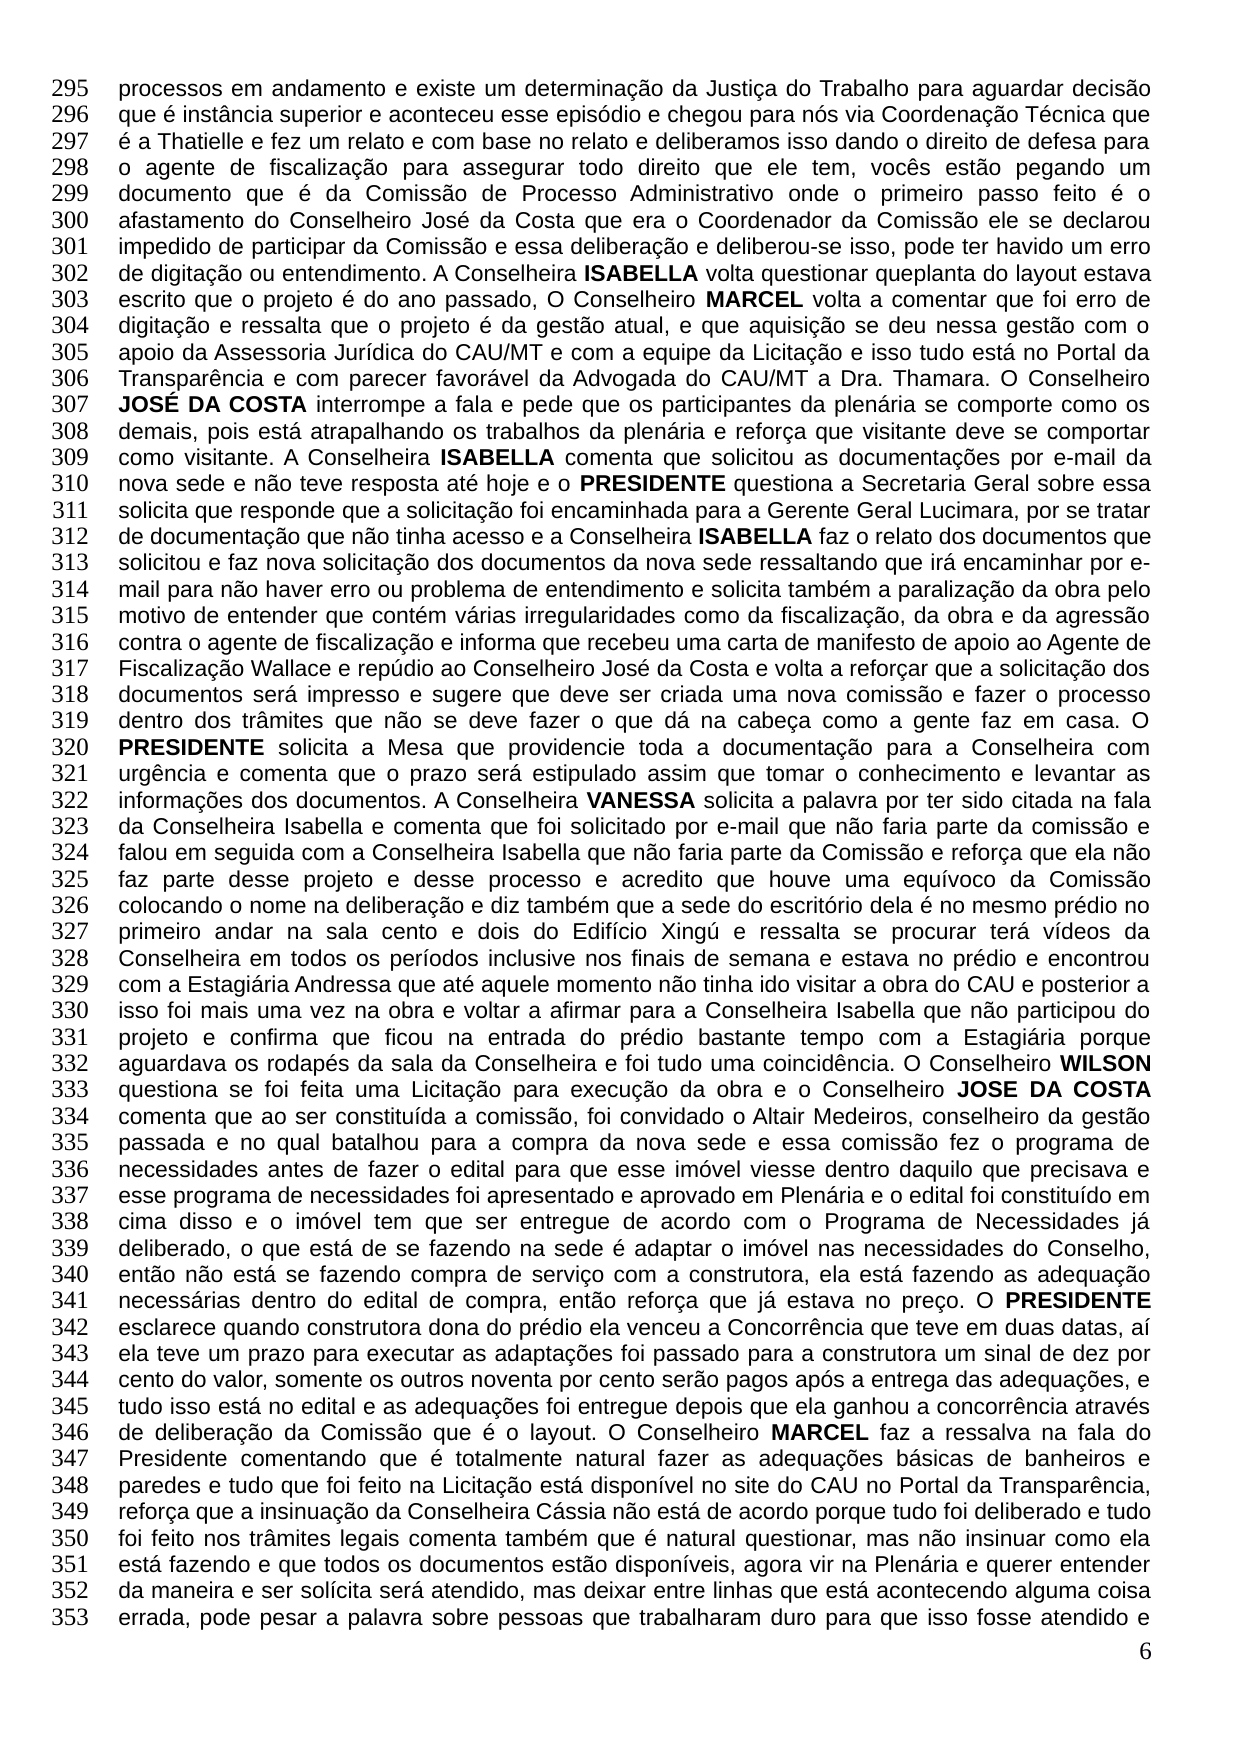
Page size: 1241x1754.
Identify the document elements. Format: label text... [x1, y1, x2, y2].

text processos em andamento e existe um determinação da Justiça do Trabalho para aguardar decisão que é instância superior e aconteceu esse episódio e chegou para nós via Coordenação Técnica que é a Thatielle e fez um relato e com base no relato e deliberamos isso dando o direito de defesa para o agente de fiscalização para assegurar todo direito que ele tem, vocês estão pegando um documento que é da Comissão de Processo Administrativo onde o primeiro passo feito é o afastamento do Conselheiro José da Costa que era o Coordenador da Comissão ele se declarou impedido de participar da Comissão e essa deliberação e deliberou-se isso, pode ter havido um erro de digitação ou entendimento. A Conselheira ISABELLA volta questionar queplanta do layout estava escrito que o projeto é do ano passado, O Conselheiro MARCEL volta a comentar que foi erro de digitação e ressalta que o projeto é da gestão atual, e que aquisição se deu nessa gestão com o apoio da Assessoria Jurídica do CAU/MT e com a equipe da Licitação e isso tudo está no Portal da Transparência e com parecer favorável da Advogada do CAU/MT a Dra. Thamara. O Conselheiro JOSÉ DA COSTA interrompe a fala e pede que os participantes da plenária se comporte como os demais, pois está atrapalhando os trabalhos da plenária e reforça que visitante deve se comportar como visitante. A Conselheira ISABELLA comenta que solicitou as documentações por e-mail da nova sede e não teve resposta até hoje e o PRESIDENTE questiona a Secretaria Geral sobre essa solicita que responde que a solicitação foi encaminhada para a Gerente Geral Lucimara, por se tratar de documentação que não tinha acesso e a Conselheira ISABELLA faz o relato dos documentos que solicitou e faz nova solicitação dos documentos da nova sede ressaltando que irá encaminhar por e-mail para não haver erro ou problema de entendimento e solicita também a paralização da obra pelo motivo de entender que contém várias irregularidades como da fiscalização, da obra e da agressão contra o agente de fiscalização e informa que recebeu uma carta de manifesto de apoio ao Agente de Fiscalização Wallace e repúdio ao Conselheiro José da Costa e volta a reforçar que a solicitação dos documentos será impresso e sugere que deve ser criada uma nova comissão e fazer o processo dentro dos trâmites que não se deve fazer o que dá na cabeça como a gente faz em casa. O PRESIDENTE solicita a Mesa que providencie toda a documentação para a Conselheira com urgência e comenta que o prazo será estipulado assim que tomar o conhecimento e levantar as informações dos documentos. A Conselheira VANESSA solicita a palavra por ter sido citada na fala da Conselheira Isabella e comenta que foi solicitado por e-mail que não faria parte da comissão e falou em seguida com a Conselheira Isabella que não faria parte da Comissão e reforça que ela não faz parte desse projeto e desse processo e acredito que houve uma equívoco da Comissão colocando o nome na deliberação e diz também que a sede do escritório dela é no mesmo prédio no primeiro andar na sala cento e dois do Edifício Xingú e ressalta se procurar terá vídeos da Conselheira em todos os períodos inclusive nos finais de semana e estava no prédio e encontrou com a Estagiária Andressa que até aquele momento não tinha ido visitar a obra do CAU e posterior a isso foi mais uma vez na obra e voltar a afirmar para a Conselheira Isabella que não participou do projeto e confirma que ficou na entrada do prédio bastante tempo com a Estagiária porque aguardava os rodapés da sala da Conselheira e foi tudo uma coincidência. O Conselheiro WILSON questiona se foi feita uma Licitação para execução da obra e o Conselheiro JOSE DA COSTA comenta que ao ser constituída a comissão, foi convidado o Altair Medeiros, conselheiro da gestão passada e no qual batalhou para a compra da nova sede e essa comissão fez o programa de necessidades antes de fazer o edital para que esse imóvel viesse dentro daquilo que precisava e esse programa de necessidades foi apresentado e aprovado em Plenária e o edital foi constituído em cima disso e o imóvel tem que ser entregue de acordo com o Programa de Necessidades já deliberado, o que está de se fazendo na sede é adaptar o imóvel nas necessidades do Conselho, então não está se fazendo compra de serviço com a construtora, ela está fazendo as adequação necessárias dentro do edital de compra, então reforça que já estava no preço. O PRESIDENTE esclarece quando construtora dona do prédio ela venceu a Concorrência que teve em duas datas, aí ela teve um prazo para executar as adaptações foi passado para a construtora um sinal de dez por cento do valor, somente os outros noventa por cento serão pagos após a entrega das adequações, e tudo isso está no edital e as adequações foi entregue depois que ela ganhou a concorrência através de deliberação da Comissão que é o layout. O Conselheiro MARCEL faz a ressalva na fala do Presidente comentando que é totalmente natural fazer as adequações básicas de banheiros e paredes e tudo que foi feito na Licitação está disponível no site do CAU no Portal da Transparência, reforça que a insinuação da Conselheira Cássia não está de acordo porque tudo foi deliberado e tudo foi feito nos trâmites legais comenta também que é natural questionar, mas não insinuar como ela está fazendo e que todos os documentos estão disponíveis, agora vir na Plenária e querer entender da maneira e ser solícita será atendido, mas deixar entre linhas que está acontecendo alguma coisa errada, pode pesar a palavra sobre pessoas que trabalharam duro para que isso fosse atendido e [118, 75, 1152, 1630]
